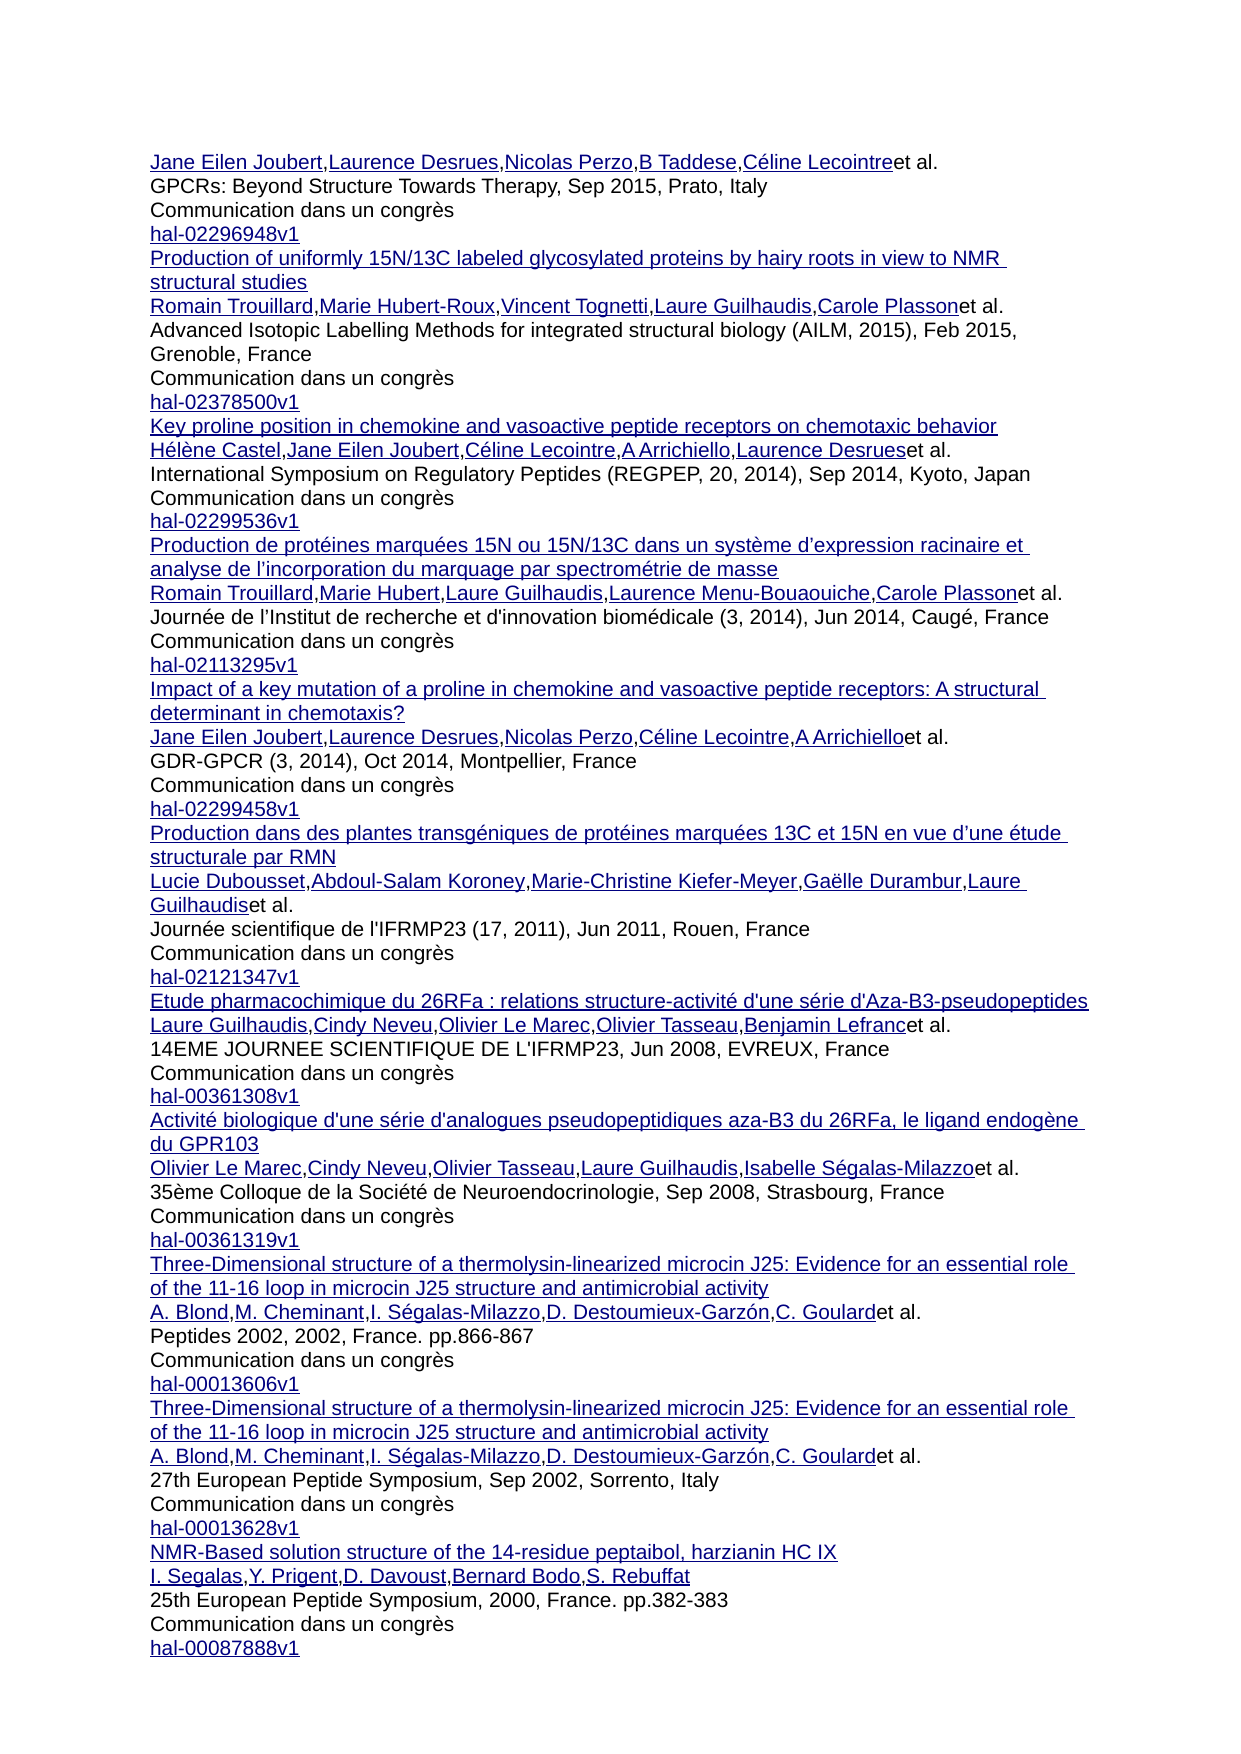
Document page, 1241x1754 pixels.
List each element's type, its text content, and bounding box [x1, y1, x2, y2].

table_cell Three-Dimensional structure of a thermolysin-linearized microcin J25: Evidence for an essential role of the 11-16 loop in microcin J25 structure and antimicrobial activity A. Blond,M. Cheminant,I. Ségalas-Milazzo,D. Destoumieux-Garzón,C. Goulardet al. 27th European Peptide Symposium, Sep 2002, Sorrento, Italy Communication dans un congrès hal-00013628v1 [150, 1396, 1090, 1539]
table_cell NMR-Based solution structure of the 14-residue peptaibol, harzianin HC IX I. Segalas,Y. Prigent,D. Davoust,Bernard Bodo,S. Rebuffat 25th European Peptide Symposium, 2000, France. pp.382-383 Communication dans un congrès hal-00087888v1 [150, 1540, 1090, 1659]
table_cell Production of uniformly 15N/13C labeled glycosylated proteins by hairy roots in view to NMR structural studies Romain Trouillard,Marie Hubert-Roux,Vincent Tognetti,Laure Guilhaudis,Carole Plassonet al. Advanced Isotopic Labelling Methods for integrated structural biology (AILM, 2015), Feb 2015, Grenoble, France Communication dans un congrès hal-02378500v1 [150, 246, 1090, 413]
table_cell Three-Dimensional structure of a thermolysin-linearized microcin J25: Evidence for an essential role of the 11-16 loop in microcin J25 structure and antimicrobial activity A. Blond,M. Cheminant,I. Ségalas-Milazzo,D. Destoumieux-Garzón,C. Goulardet al. Peptides 2002, 2002, France. pp.866-867 Communication dans un congrès hal-00013606v1 [150, 1252, 1090, 1396]
table_cell Activité biologique d'une série d'analogues pseudopeptidiques aza-Β3 du 26RFa, le ligand endogène du GPR103 Olivier Le Marec,Cindy Neveu,Olivier Tasseau,Laure Guilhaudis,Isabelle Ségalas-Milazzoet al. 35ème Colloque de la Société de Neuroendocrinologie, Sep 2008, Strasbourg, France Communication dans un congrès hal-00361319v1 [150, 1108, 1090, 1252]
table_cell Key proline position in chemokine and vasoactive peptide receptors on chemotaxic behavior Hélène Castel,Jane Eilen Joubert,Céline Lecointre,A Arrichiello,Laurence Desrueset al. International Symposium on Regulatory Peptides (REGPEP, 20, 2014), Sep 2014, Kyoto, Japan Communication dans un congrès hal-02299536v1 [150, 414, 1090, 533]
table_cell Etude pharmacochimique du 26RFa : relations structure-activité d'une série d'Aza-B3-pseudopeptides Laure Guilhaudis,Cindy Neveu,Olivier Le Marec,Olivier Tasseau,Benjamin Lefrancet al. 14EME JOURNEE SCIENTIFIQUE DE L'IFRMP23, Jun 2008, EVREUX, France Communication dans un congrès hal-00361308v1 [150, 989, 1090, 1108]
table_cell Production dans des plantes transgéniques de protéines marquées 13C et 15N en vue d’une étude structurale par RMN Lucie Dubousset,Abdoul-Salam Koroney,Marie-Christine Kiefer-Meyer,Gaëlle Durambur,Laure Guilhaudiset al. Journée scientifique de l'IFRMP23 (17, 2011), Jun 2011, Rouen, France Communication dans un congrès hal-02121347v1 [150, 821, 1090, 988]
table_cell Production de protéines marquées 15N ou 15N/13C dans un système d’expression racinaire et analyse de l’incorporation du marquage par spectrométrie de masse Romain Trouillard,Marie Hubert,Laure Guilhaudis,Laurence Menu-Bouaouiche,Carole Plassonet al. Journée de l’Institut de recherche et d'innovation biomédicale (3, 2014), Jun 2014, Caugé, France Communication dans un congrès hal-02113295v1 [150, 533, 1090, 677]
table_cell Jane Eilen Joubert,Laurence Desrues,Nicolas Perzo,B Taddese,Céline Lecointreet al. GPCRs: Beyond Structure Towards Therapy, Sep 2015, Prato, Italy Communication dans un congrès hal-02296948v1 [150, 150, 1090, 246]
table_cell Impact of a key mutation of a proline in chemokine and vasoactive peptide receptors: A structural determinant in chemotaxis? Jane Eilen Joubert,Laurence Desrues,Nicolas Perzo,Céline Lecointre,A Arrichielloet al. GDR-GPCR (3, 2014), Oct 2014, Montpellier, France Communication dans un congrès hal-02299458v1 [150, 677, 1090, 821]
